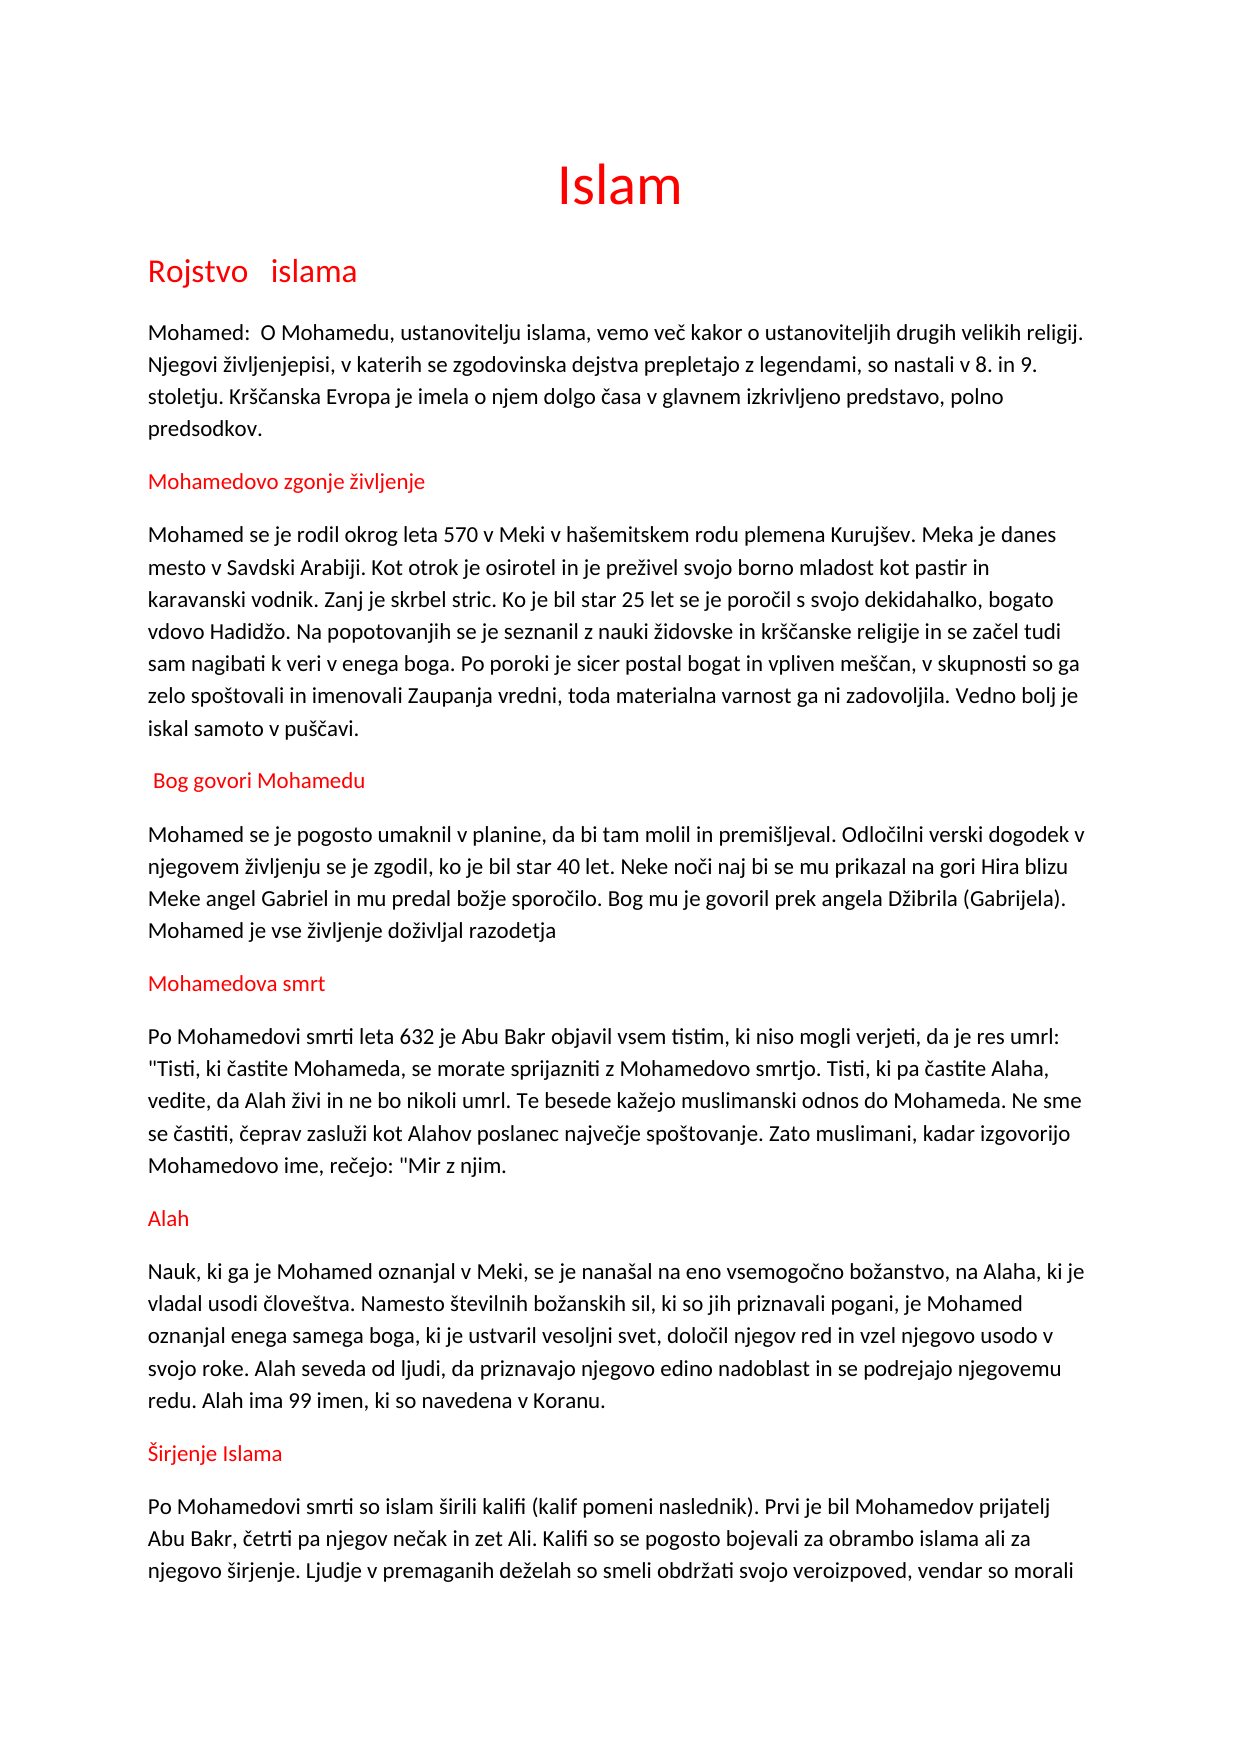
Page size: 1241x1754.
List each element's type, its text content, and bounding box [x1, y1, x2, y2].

text Bog govori Mohamedu [148, 767, 1093, 795]
text Širjenje Islama [148, 1439, 1093, 1467]
text Po Mohamedovi smrti so islam širili kalifi (kalif pomeni naslednik). Prvi je bil Mohamedov prijatelj Abu Bakr, četrti pa njegov nečak in zet Ali. Kalifi so se pogosto bojevali za obrambo islama ali za njegovo širjenje. Ljudje v premaganih deželah so smeli obdržati svojo veroizpoved, vendar so morali [148, 1492, 1093, 1584]
text Mohamedova smrt [148, 969, 1093, 997]
text Mohamedovo zgonje življenje [148, 467, 1093, 496]
text Mohamed se je pogosto umaknil v planine, da bi tam molil in premišljeval. Odločilni verski dogodek v njegovem življenju se je zgodil, ko je bil star 40 let. Neke noči naj bi se mu prikazal na gori Hira blizu Meke angel Gabriel in mu predal božje sporočilo. Bog mu je govoril prek angela Džibrila (Gabrijela). Mohamed je vse življenje doživljal razodetja [148, 820, 1093, 944]
text Rojstvo islama [148, 250, 1093, 291]
text Mohamed: O Mohamedu, ustanovitelju islama, vemo več kakor o ustanoviteljih drugih velikih religij. Njegovi življenjepisi, v katerih se zgodovinska dejstva prepletajo z legendami, so nastali v 8. in 9. stoletju. Krščanska Evropa je imela o njem dolgo časa v glavnem izkrivljeno predstavo, polno predsodkov. [148, 318, 1093, 442]
text Mohamed se je rodil okrog leta 570 v Meki v hašemitskem rodu plemena Kurujšev. Meka je danes mesto v Savdski Arabiji. Kot otrok je osirotel in je preživel svojo borno mladost kot pastir in karavanski vodnik. Zanj je skrbel stric. Ko je bil star 25 let se je poročil s svojo dekidahalko, bogato vdovo Hadidžo. Na popotovanjih se je seznanil z nauki židovske in krščanske religije in se začel tudi sam nagibati k veri v enega boga. Po poroki je sicer postal bogat in vpliven meščan, v skupnosti so ga zelo spoštovali in imenovali Zaupanja vredni, toda materialna varnost ga ni zadovoljila. Vedno bolj je iskal samoto v puščavi. [148, 521, 1093, 742]
text Po Mohamedovi smrti leta 632 je Abu Bakr objavil vsem tistim, ki niso mogli verjeti, da je res umrl: "Tisti, ki častite Mohameda, se morate sprijazniti z Mohamedovo smrtjo. Tisti, ki pa častite Alaha, vedite, da Alah živi in ne bo nikoli umrl. Te besede kažejo muslimanski odnos do Mohameda. Ne sme se častiti, čeprav zasluži kot Alahov poslanec največje spoštovanje. Zato muslimani, kadar izgovorijo Mohamedovo ime, rečejo: "Mir z njim. [148, 1022, 1093, 1179]
text Nauk, ki ga je Mohamed oznanjal v Meki, se je nanašal na eno vsemogočno božanstvo, na Alaha, ki je vladal usodi človeštva. Namesto številnih božanskih sil, ki so jih priznavali pogani, je Mohamed oznanjal enega samega boga, ki je ustvaril vesoljni svet, določil njegov red in vzel njegovo usodo v svojo roke. Alah seveda od ljudi, da priznavajo njegovo edino nadoblast in se podrejajo njegovemu redu. Alah ima 99 imen, ki so navedena v Koranu. [148, 1257, 1093, 1414]
text Alah [148, 1204, 1093, 1232]
text Islam [148, 148, 1093, 219]
